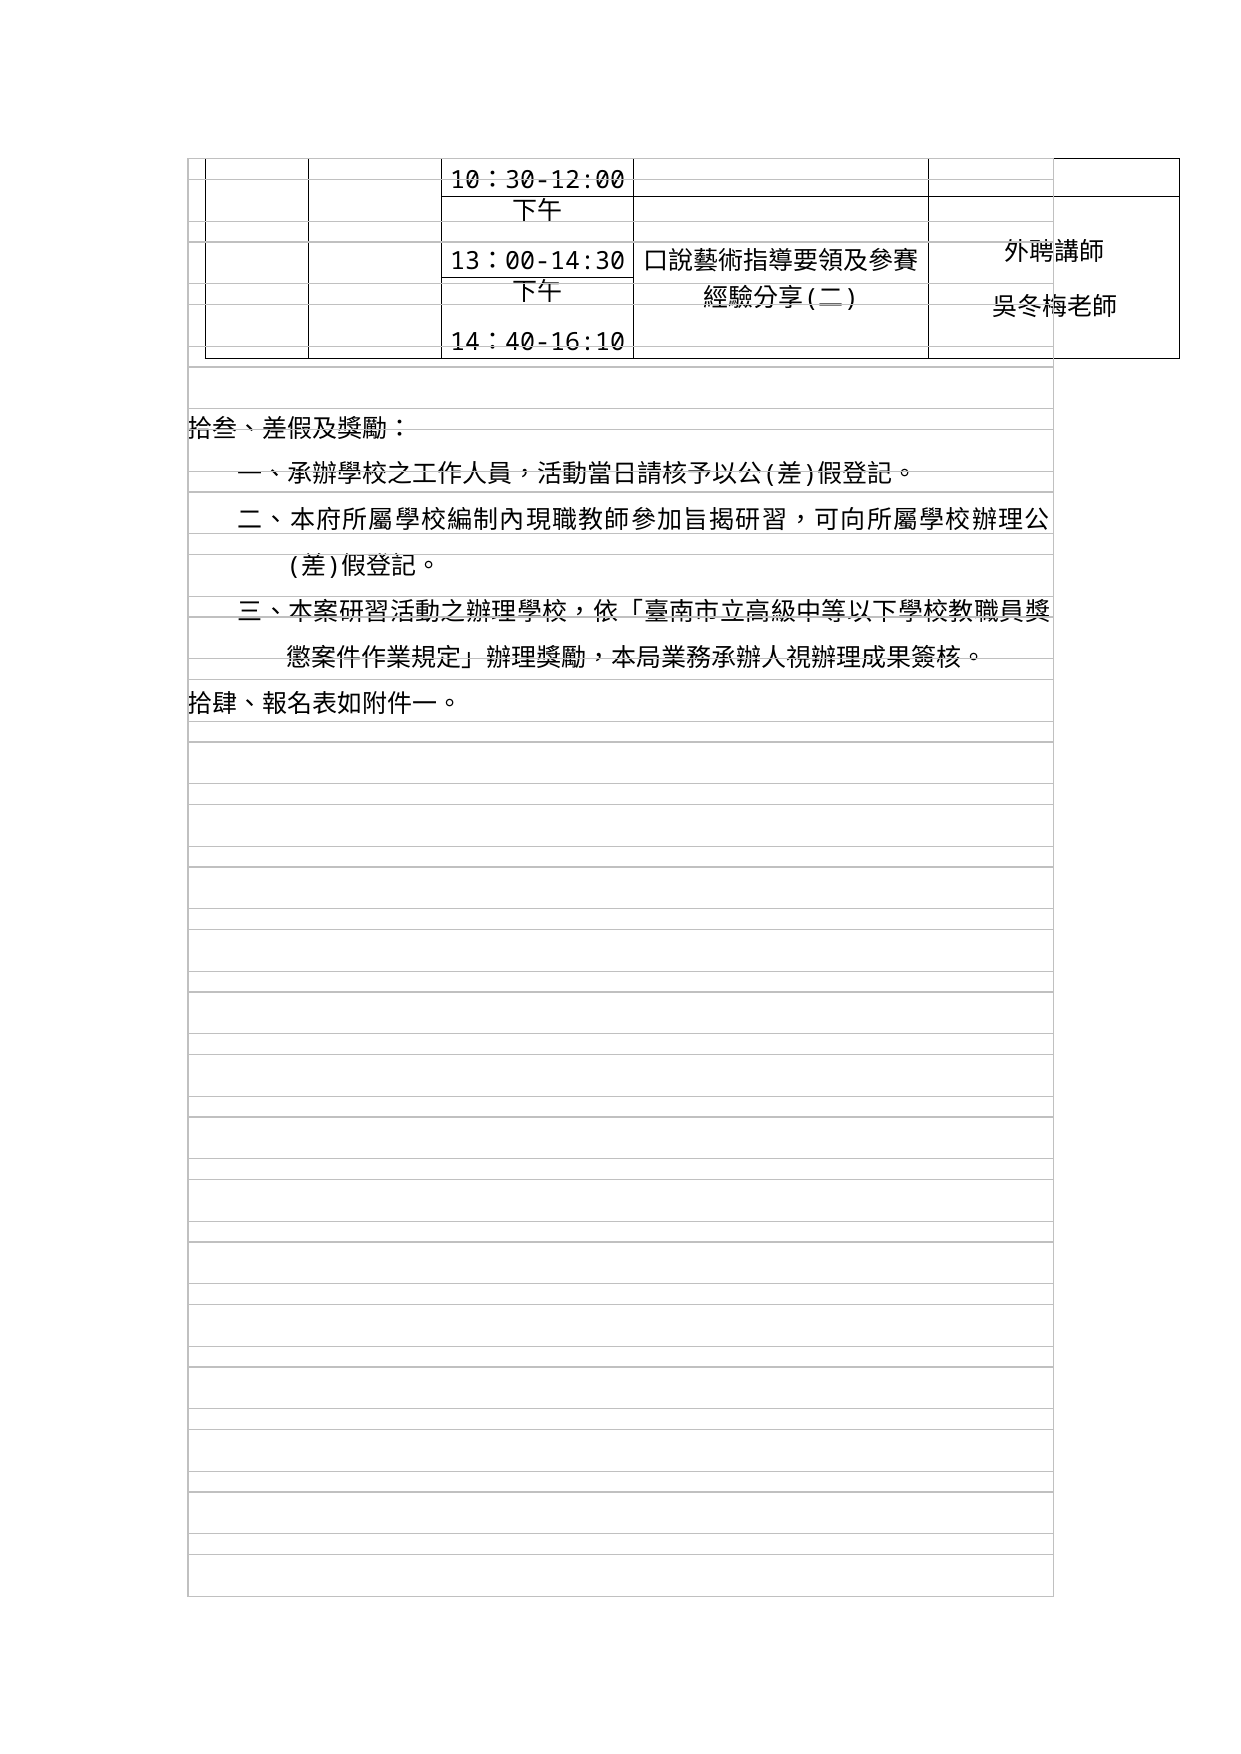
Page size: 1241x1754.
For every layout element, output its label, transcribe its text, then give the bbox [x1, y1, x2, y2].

table_cell 外聘講師 吳冬梅老師 [929, 222, 1053, 241]
table_cell 外聘講師 吳冬梅老師 [1054, 197, 1179, 358]
text 三、本案研習活動之辦理學校，依「臺南市立高級中等以下學校教職員獎懲案件作業規定」辦理獎勵，本局業務承辦人視辦理成果簽核。 [237, 597, 1053, 616]
table_cell 口說藝術指導要領及參賽經驗分享(二) [634, 305, 928, 346]
table_cell 7月24日 [309, 305, 441, 346]
text (差)假登記。 [237, 555, 1053, 584]
table_cell 口說藝術指導要領及參賽經驗分享(二) [634, 347, 928, 358]
table_cell 外聘講師 陳美玉老師 [929, 159, 1053, 179]
table_cell 7月24日 [309, 159, 441, 179]
table_cell 外聘講師 吳冬梅老師 [929, 305, 1053, 346]
table_cell 口說藝術指導要領及參賽經驗分享(二) [634, 197, 928, 221]
table_cell 4 [206, 243, 308, 283]
table_cell 下午 14：40-16:10 [442, 278, 633, 283]
table_cell 口說藝術指導要領及參賽經驗分享(一) [634, 180, 928, 196]
table_cell 上午 10：30-12:00 [442, 159, 633, 179]
text 三、本案研習活動之辦理學校，依「臺南市立高級中等以下學校教職員獎懲案件作業規定」辦理獎勵，本局業務承辦人視辦理成果簽核。 [237, 659, 1053, 675]
table_cell 下午 14：40-16:10 [442, 347, 633, 358]
table_cell 4 [206, 159, 308, 179]
table_cell [442, 222, 633, 241]
table_cell 外聘講師 陳美玉老師 [1054, 159, 1179, 196]
table_cell 7月24日 [309, 284, 441, 304]
text 三、本案研習活動之辦理學校，依「臺南市立高級中等以下學校教職員獎懲案件作業規定」辦理獎勵，本局業務承辦人視辦理成果簽核。 [237, 584, 1053, 596]
table_cell 下午 [442, 197, 633, 221]
table_cell 4 [206, 180, 308, 221]
text 拾肆、報名表如附件一。 [189, 680, 1053, 721]
text 三、本案研習活動之辦理學校，依「臺南市立高級中等以下學校教職員獎懲案件作業規定」辦理獎勵，本局業務承辦人視辦理成果簽核。 [237, 618, 1053, 658]
text 拾叁、差假及獎勵： [189, 430, 1053, 446]
text 拾叁、差假及獎勵： [189, 400, 1053, 408]
table_cell 7月24日 [309, 222, 441, 241]
table_cell 7月24日 [309, 243, 441, 283]
table_cell 外聘講師 吳冬梅老師 [929, 243, 1053, 283]
text [189, 675, 1053, 679]
table_cell 7月24日 [309, 347, 441, 358]
table_cell 外聘講師 陳美玉老師 [929, 180, 1053, 196]
table_cell 4 [206, 284, 308, 304]
table_cell 4 [206, 222, 308, 241]
table_cell 外聘講師 吳冬梅老師 [929, 284, 1053, 304]
text 拾叁、差假及獎勵： [189, 409, 1053, 429]
text 二、本府所屬學校編制內現職教師參加旨揭研習，可向所屬學校辦理公 [237, 493, 1053, 533]
table_cell 外聘講師 吳冬梅老師 [929, 347, 1053, 358]
table_cell 下午 14：40-16:10 [442, 305, 633, 346]
table_cell 13：00-14:30 [442, 243, 633, 277]
table_cell 下午 14：40-16:10 [442, 284, 633, 304]
table_cell 口說藝術指導要領及參賽經驗分享(一) [634, 159, 928, 179]
table_cell 口說藝術指導要領及參賽經驗分享(二) [634, 222, 928, 241]
text 一、承辦學校之工作人員，活動當日請核予以公(差)假登記。 [237, 446, 1053, 471]
table_cell 7月24日 [309, 180, 441, 221]
table_cell 口說藝術指導要領及參賽經驗分享(二) [634, 243, 928, 283]
table_cell 4 [206, 347, 308, 358]
text 一、承辦學校之工作人員，活動當日請核予以公(差)假登記。 [237, 472, 1053, 491]
table_cell 口說藝術指導要領及參賽經驗分享(二) [634, 284, 928, 304]
table_cell 上午 10：30-12:00 [442, 180, 633, 196]
text [237, 534, 1053, 554]
table_cell 外聘講師 吳冬梅老師 [929, 197, 1053, 221]
table_cell 4 [206, 305, 308, 346]
